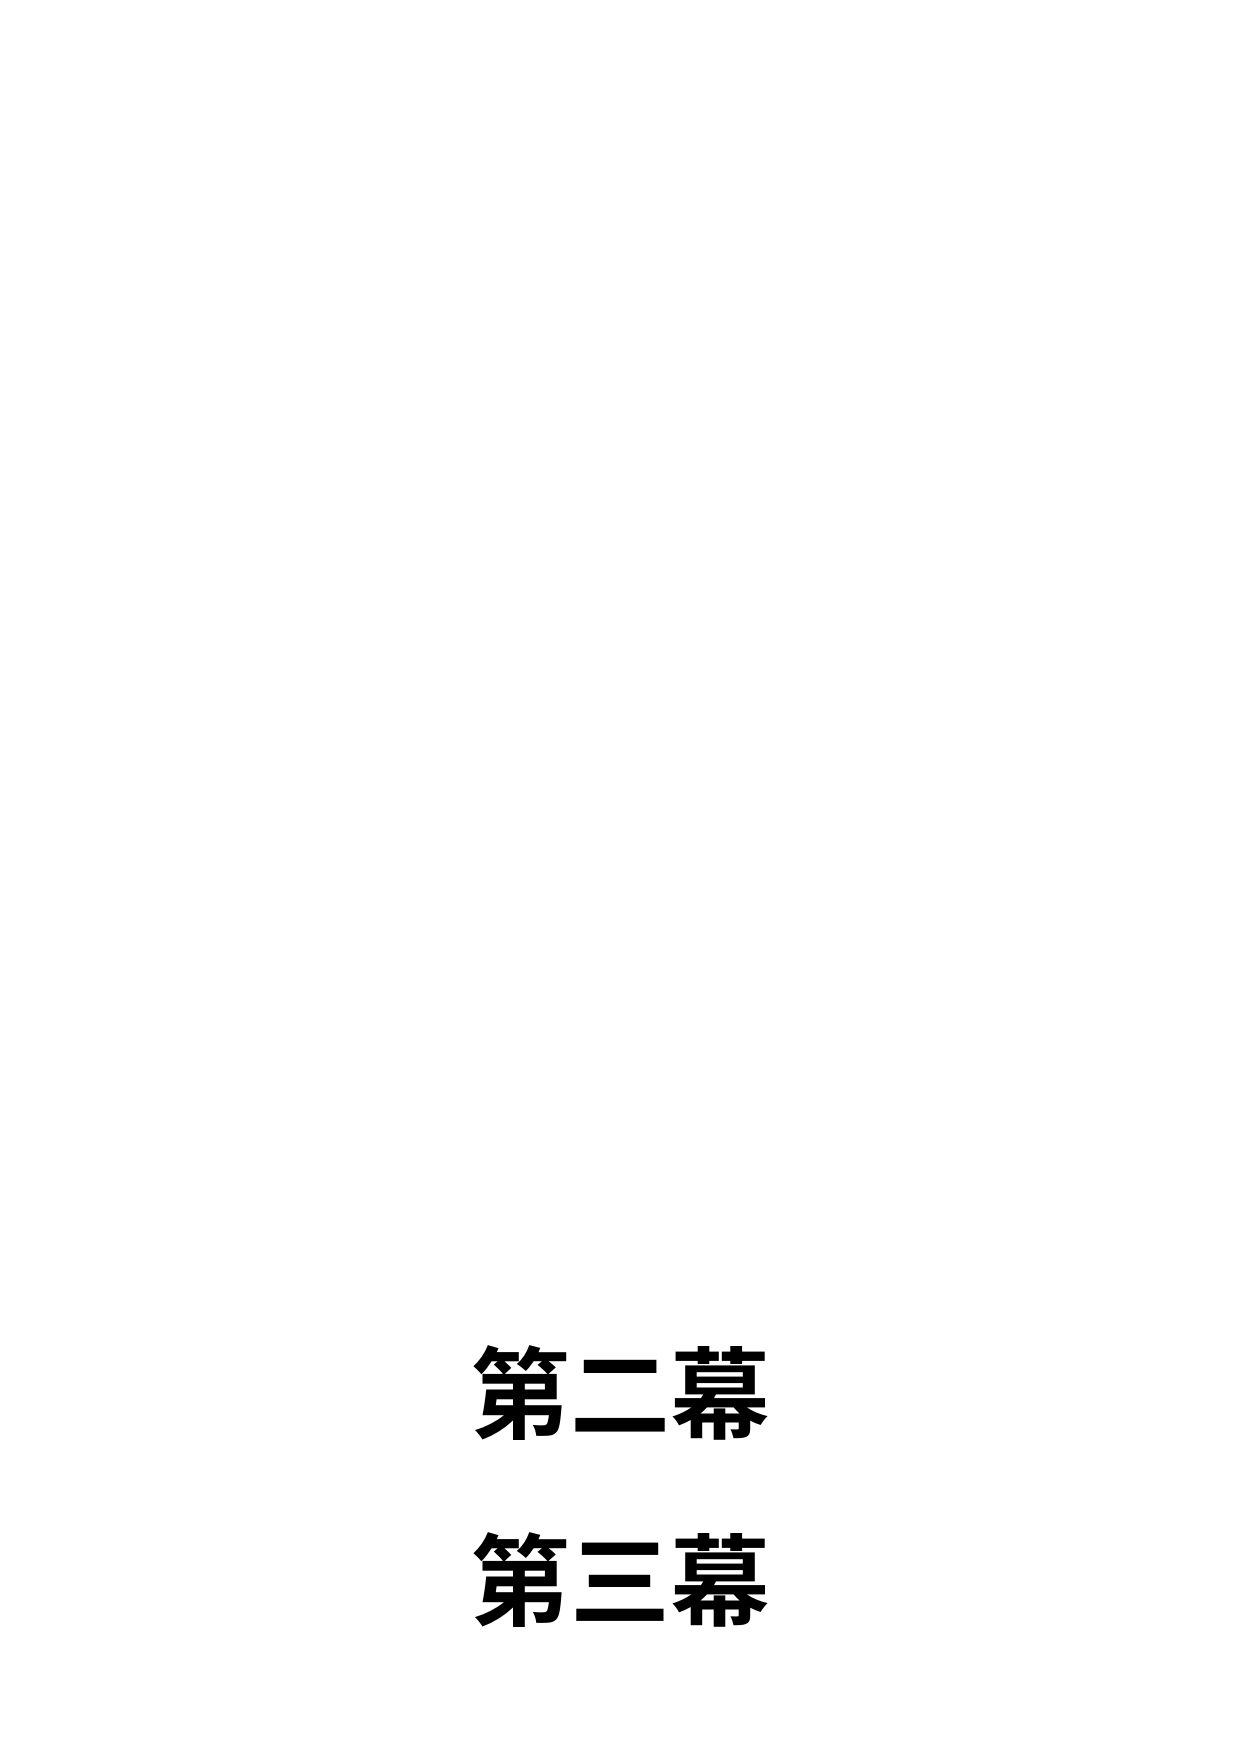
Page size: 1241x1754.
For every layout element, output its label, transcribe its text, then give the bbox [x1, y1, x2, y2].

text 第二幕 [75, 1283, 1165, 1471]
text 第三幕 [75, 1471, 1165, 1658]
